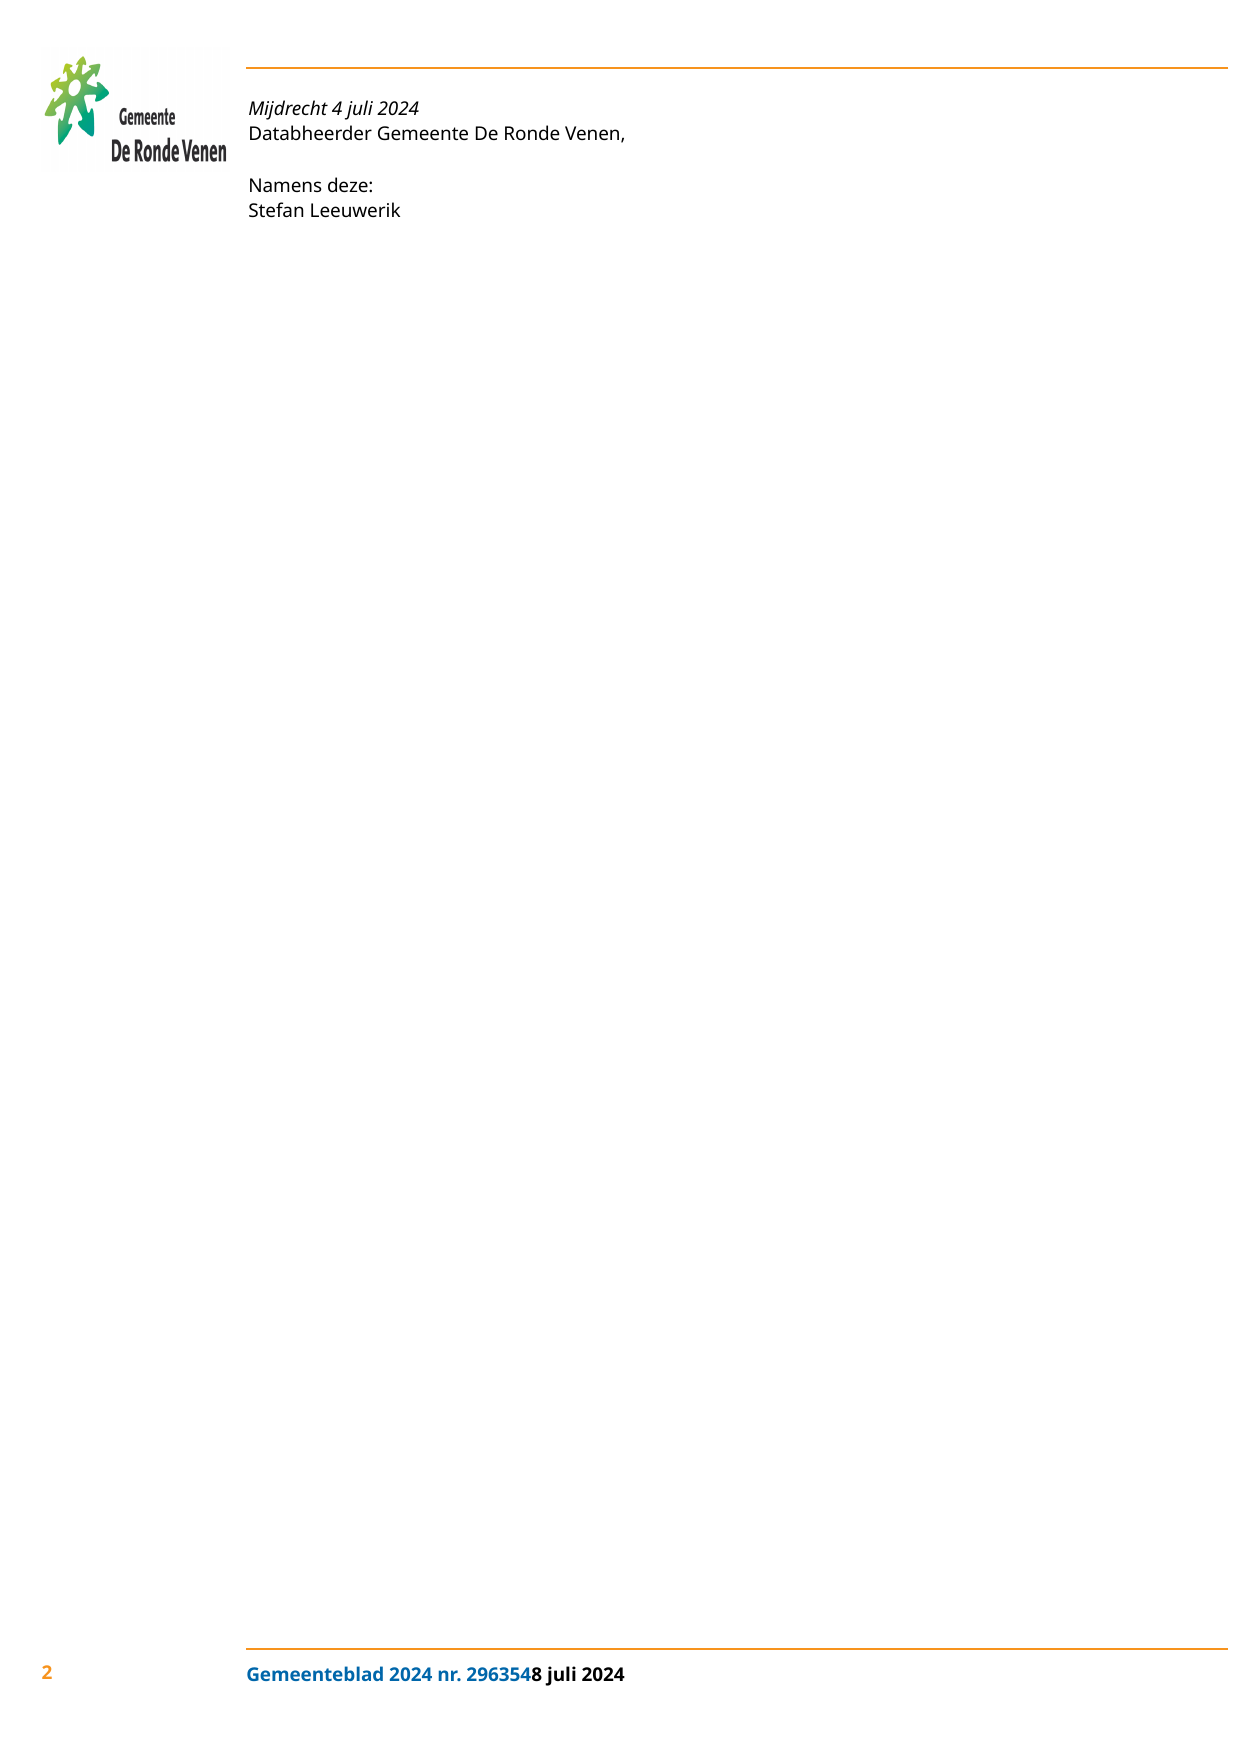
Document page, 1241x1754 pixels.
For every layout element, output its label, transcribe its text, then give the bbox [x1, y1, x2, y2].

text Namens deze: [248, 172, 1152, 198]
picture [41, 47, 231, 172]
text Stefan Leeuwerik [248, 198, 1152, 223]
text Databheerder Gemeente De Ronde Venen, [248, 121, 1152, 146]
text Mijdrecht 4 juli 2024 [248, 95, 1152, 121]
